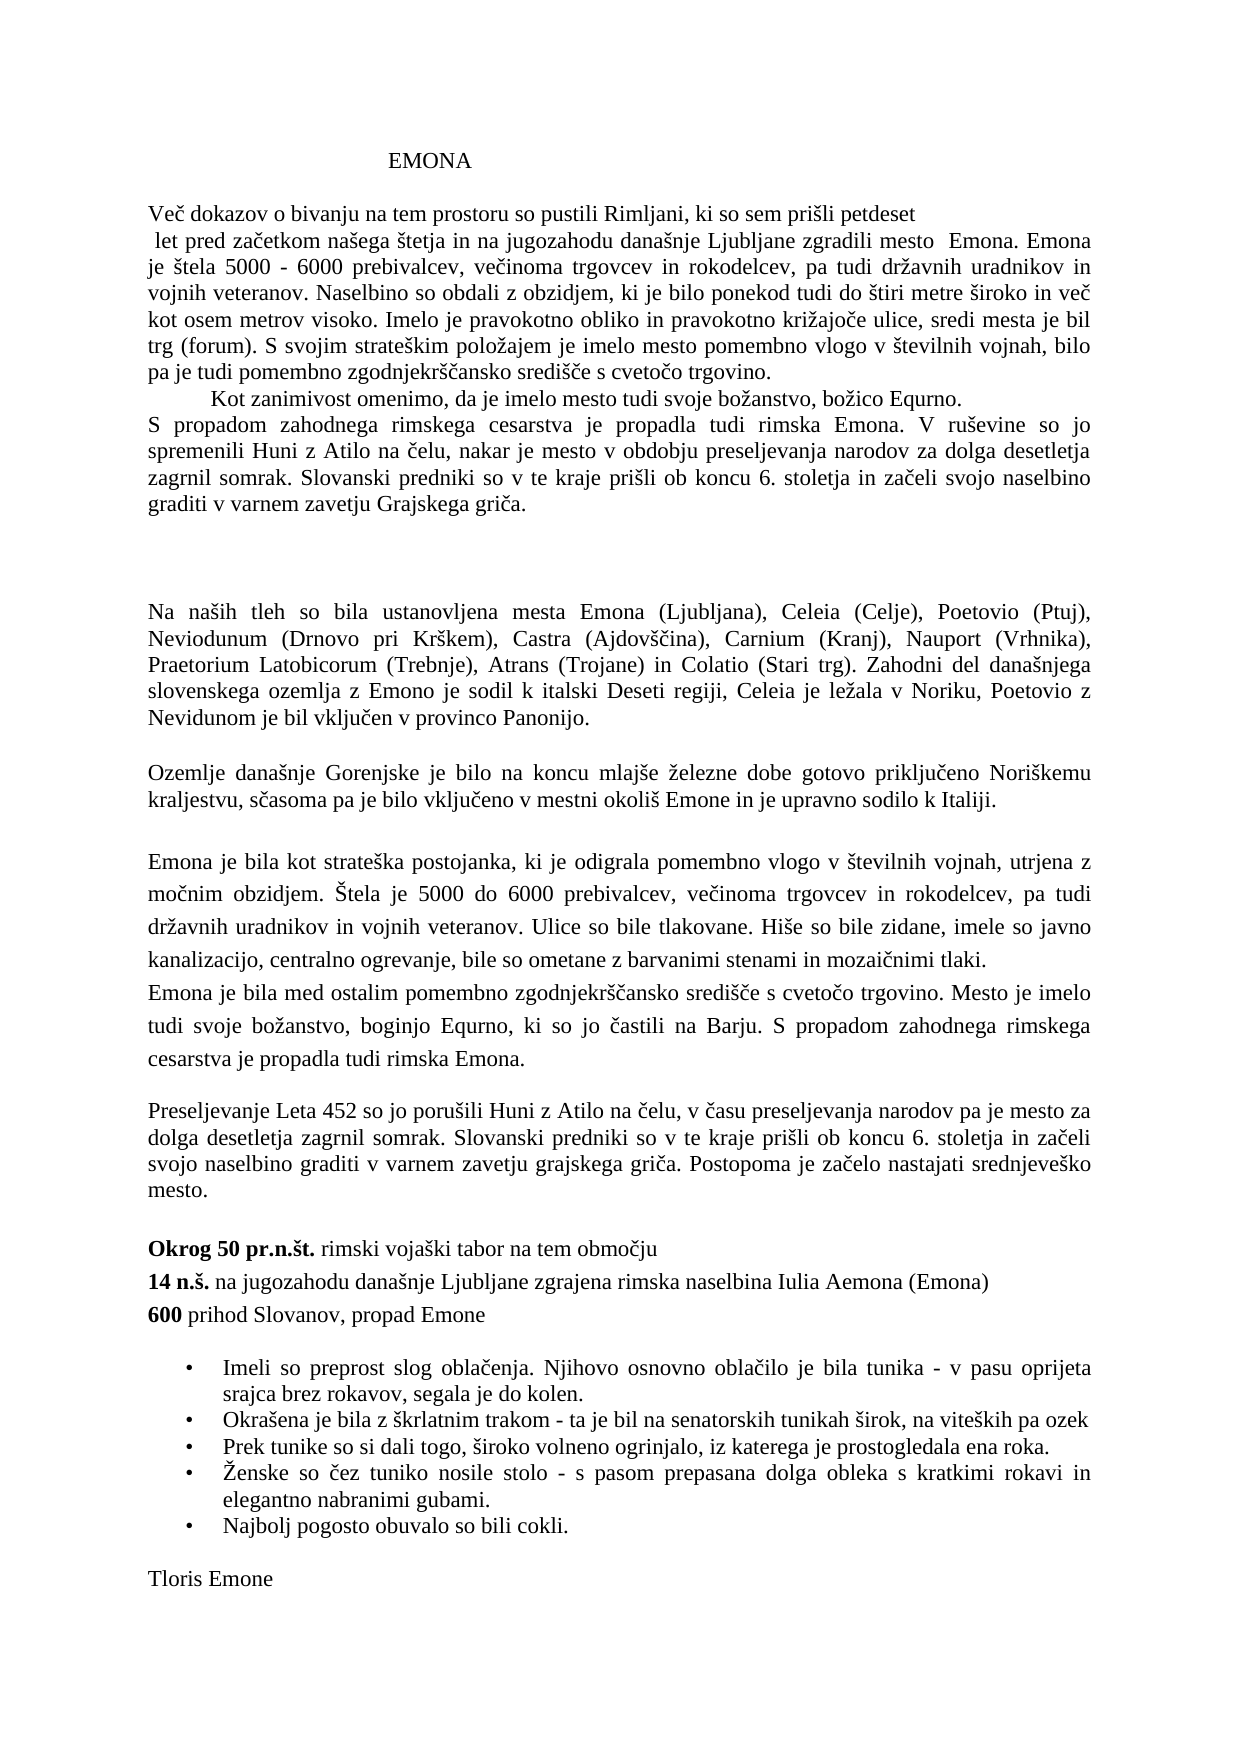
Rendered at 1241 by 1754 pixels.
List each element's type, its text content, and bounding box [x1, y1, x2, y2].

text 14 n.š. na jugozahodu današnje Ljubljane zgrajena rimska naselbina Iulia Aemona (Emona) [148, 1262, 1093, 1295]
text Na naših tleh so bila ustanovljena mesta Emona (Ljubljana), Celeia (Celje), Poetovio (Ptuj), Neviodunum (Drnovo pri Krškem), Castra (Ajdovščina), Carnium (Kranj), Nauport (Vrhnika), Praetorium Latobicorum (Trebnje), Atrans (Trojane) in Colatio (Stari trg). Zahodni del današnjega slovenskega ozemlja z Emono je sodil k italski Deseti regiji, Celeia je ležala v Noriku, Poetovio z Nevidunom je bil vključen v provinco Panonijo. [148, 598, 1093, 730]
text Preseljevanje Leta 452 so jo porušili Huni z Atilo na čelu, v času preseljevanja narodov pa je mesto za dolga desetletja zagrnil somrak. Slovanski predniki so v te kraje prišli ob koncu 6. stoletja in začeli svojo naselbino graditi v varnem zavetju grajskega griča. Postopoma je začelo nastajati srednjeveško mesto. [148, 1097, 1093, 1203]
text Emona je bila med ostalim pomembno zgodnjekrščansko središče s cvetočo trgovino. Mesto je imelo tudi svoje božanstvo, boginjo Equrno, ki so jo častili na Barju. S propadom zahodnega rimskega cesarstva je propadla tudi rimska Emona. [148, 972, 1093, 1071]
text EMONA [148, 148, 1093, 174]
list Okrašena je bila z škrlatnim trakom - ta je bil na senatorskih tunikah širok, na viteških pa ozek [185, 1407, 1093, 1433]
list Ženske so čez tuniko nosile stolo - s pasom prepasana dolga obleka s kratkimi rokavi in elegantno nabranimi gubami. [185, 1459, 1093, 1512]
text Tloris Emone [148, 1565, 1093, 1591]
text Ozemlje današnje Gorenjske je bilo na koncu mlajše železne dobe gotovo priključeno Noriškemu kraljestvu, sčasoma pa je bilo vključeno v mestni okoliš Emone in je upravno sodilo k Italiji. [148, 759, 1093, 812]
text S propadom zahodnega rimskega cesarstva je propadla tudi rimska Emona. V ruševine so jo spremenili Huni z Atilo na čelu, nakar je mesto v obdobju preseljevanja narodov za dolga desetletja zagrnil somrak. Slovanski predniki so v te kraje prišli ob koncu 6. stoletja in začeli svojo naselbino graditi v varnem zavetju Grajskega griča. [148, 411, 1093, 517]
text Več dokazov o bivanju na tem prostoru so pustili Rimljani, ki so sem prišli petdeset [148, 200, 1093, 227]
text let pred začetkom našega štetja in na jugozahodu današnje Ljubljane zgradili mesto Emona. Emona je štela 5000 - 6000 prebivalcev, večinoma trgovcev in rokodelcev, pa tudi državnih uradnikov in vojnih veteranov. Naselbino so obdali z obzidjem, ki je bilo ponekod tudi do štiri metre široko in več kot osem metrov visoko. Imelo je pravokotno obliko in pravokotno križajoče ulice, sredi mesta je bil trg (forum). S svojim strateškim položajem je imelo mesto pomembno vlogo v številnih vojnah, bilo pa je tudi pomembno zgodnjekrščansko središče s cvetočo trgovino. [148, 227, 1093, 385]
text Emona je bila kot strateška postojanka, ki je odigrala pomembno vlogo v številnih vojnah, utrjena z močnim obzidjem. Štela je 5000 do 6000 prebivalcev, večinoma trgovcev in rokodelcev, pa tudi državnih uradnikov in vojnih veteranov. Ulice so bile tlakovane. Hiše so bile zidane, imele so javno kanalizacijo, centralno ogrevanje, bile so ometane z barvanimi stenami in mozaičnimi tlaki. [148, 841, 1093, 972]
list Najbolj pogosto obuvalo so bili cokli. [185, 1512, 1093, 1538]
text Kot zanimivost omenimo, da je imelo mesto tudi svoje božanstvo, božico Equrno. [148, 385, 1093, 411]
list Imeli so preprost slog oblačenja. Njihovo osnovno oblačilo je bila tunika - v pasu oprijeta srajca brez rokavov, segala je do kolen. [185, 1354, 1093, 1407]
list Prek tunike so si dali togo, široko volneno ogrinjalo, iz katerega je prostogledala ena roka. [185, 1433, 1093, 1459]
text 600 prihod Slovanov, propad Emone [148, 1295, 1093, 1327]
text Okrog 50 pr.n.št. rimski vojaški tabor na tem območju [148, 1229, 1093, 1262]
